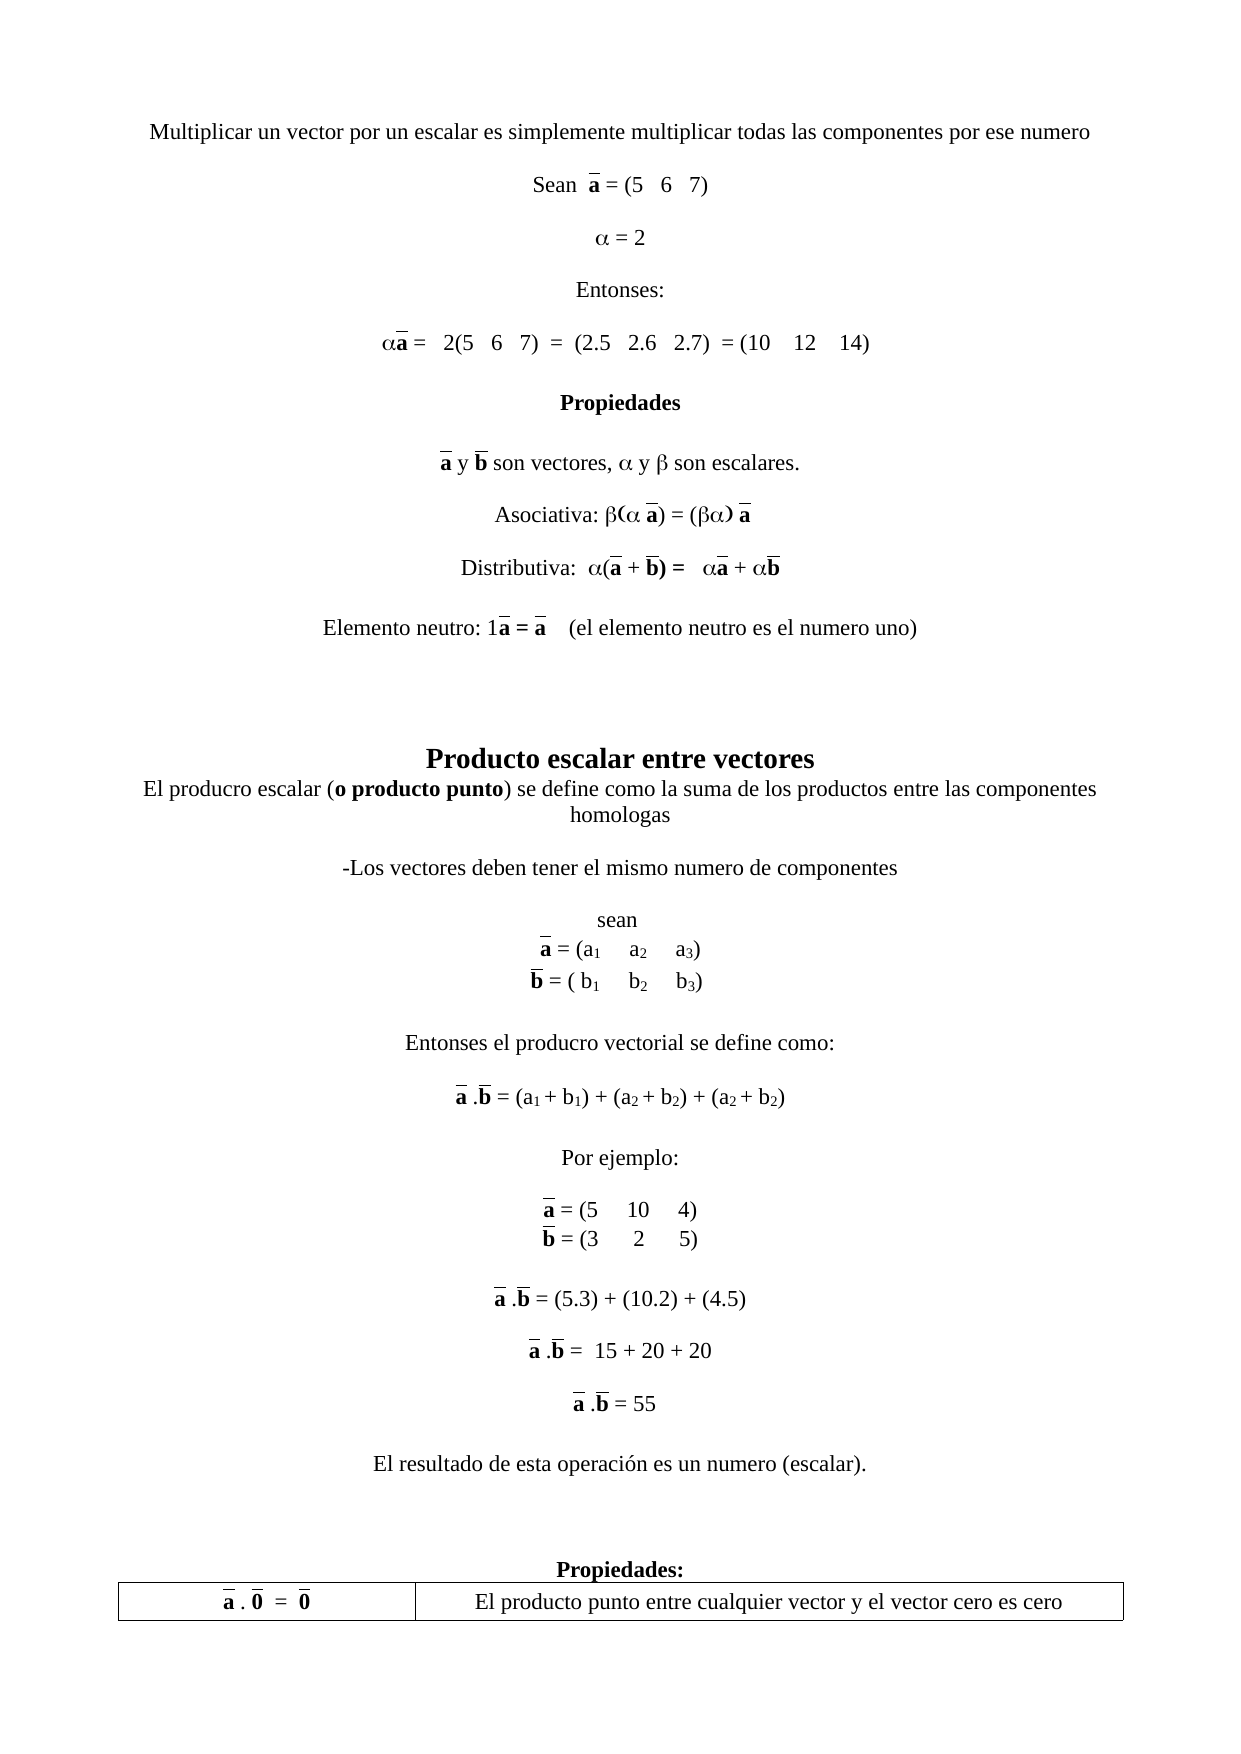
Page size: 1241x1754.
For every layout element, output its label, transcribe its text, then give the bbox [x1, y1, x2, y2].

text Entonses el producro vectorial se define como: [118, 1028, 1122, 1055]
text Distributiva: (a + b) = a + b [118, 554, 1122, 581]
table_header El producto punto entre cualquier vector y el vector cero es cero [416, 1583, 1123, 1620]
text  = 2 [118, 223, 1122, 250]
text Propiedades: [118, 1556, 1122, 1582]
text a .b = (5.3) + (10.2) + (4.5) [118, 1285, 1122, 1311]
text a y b son vectores,  y b son escalares. [118, 449, 1122, 475]
text a = (a1 a2 a3) [118, 933, 1122, 961]
text Sean a = (5 6 7) [118, 171, 1122, 197]
text Asociativa: b( a) = (b) a [118, 501, 1122, 528]
text a .b = (a1 + b1) + (a2 + b2) + (a2 + b2) [118, 1081, 1122, 1110]
table_header a . 0 = 0 [119, 1583, 415, 1620]
text Entonses: [118, 276, 1122, 303]
text El producro escalar (o producto punto) se define como la suma de los productos entre las componentes homologas [118, 774, 1122, 827]
text a = (5 10 4) [118, 1196, 1122, 1223]
text Producto escalar entre vectores [118, 741, 1122, 774]
text Multiplicar un vector por un escalar es simplemente multiplicar todas las componentes por ese numero [118, 118, 1122, 144]
text Propiedades [118, 389, 1122, 415]
text a .b = 15 + 20 + 20 [118, 1338, 1122, 1364]
text El resultado de esta operación es un numero (escalar). [118, 1450, 1122, 1477]
text -Los vectores deben tener el mismo numero de componentes [118, 854, 1122, 880]
text Por ejemplo: [118, 1143, 1122, 1170]
text b = (3 2 5) [118, 1223, 1122, 1251]
text sean [118, 906, 1122, 933]
text a .b = 55 [118, 1390, 1122, 1417]
text b = ( b1 b2 b3) [118, 961, 1122, 995]
text a = 2(5 6 7) = (2.5 2.6 2.7) = (10 12 14) [118, 329, 1122, 355]
text Elemento neutro: 1a = a (el elemento neutro es el numero uno) [118, 614, 1122, 640]
